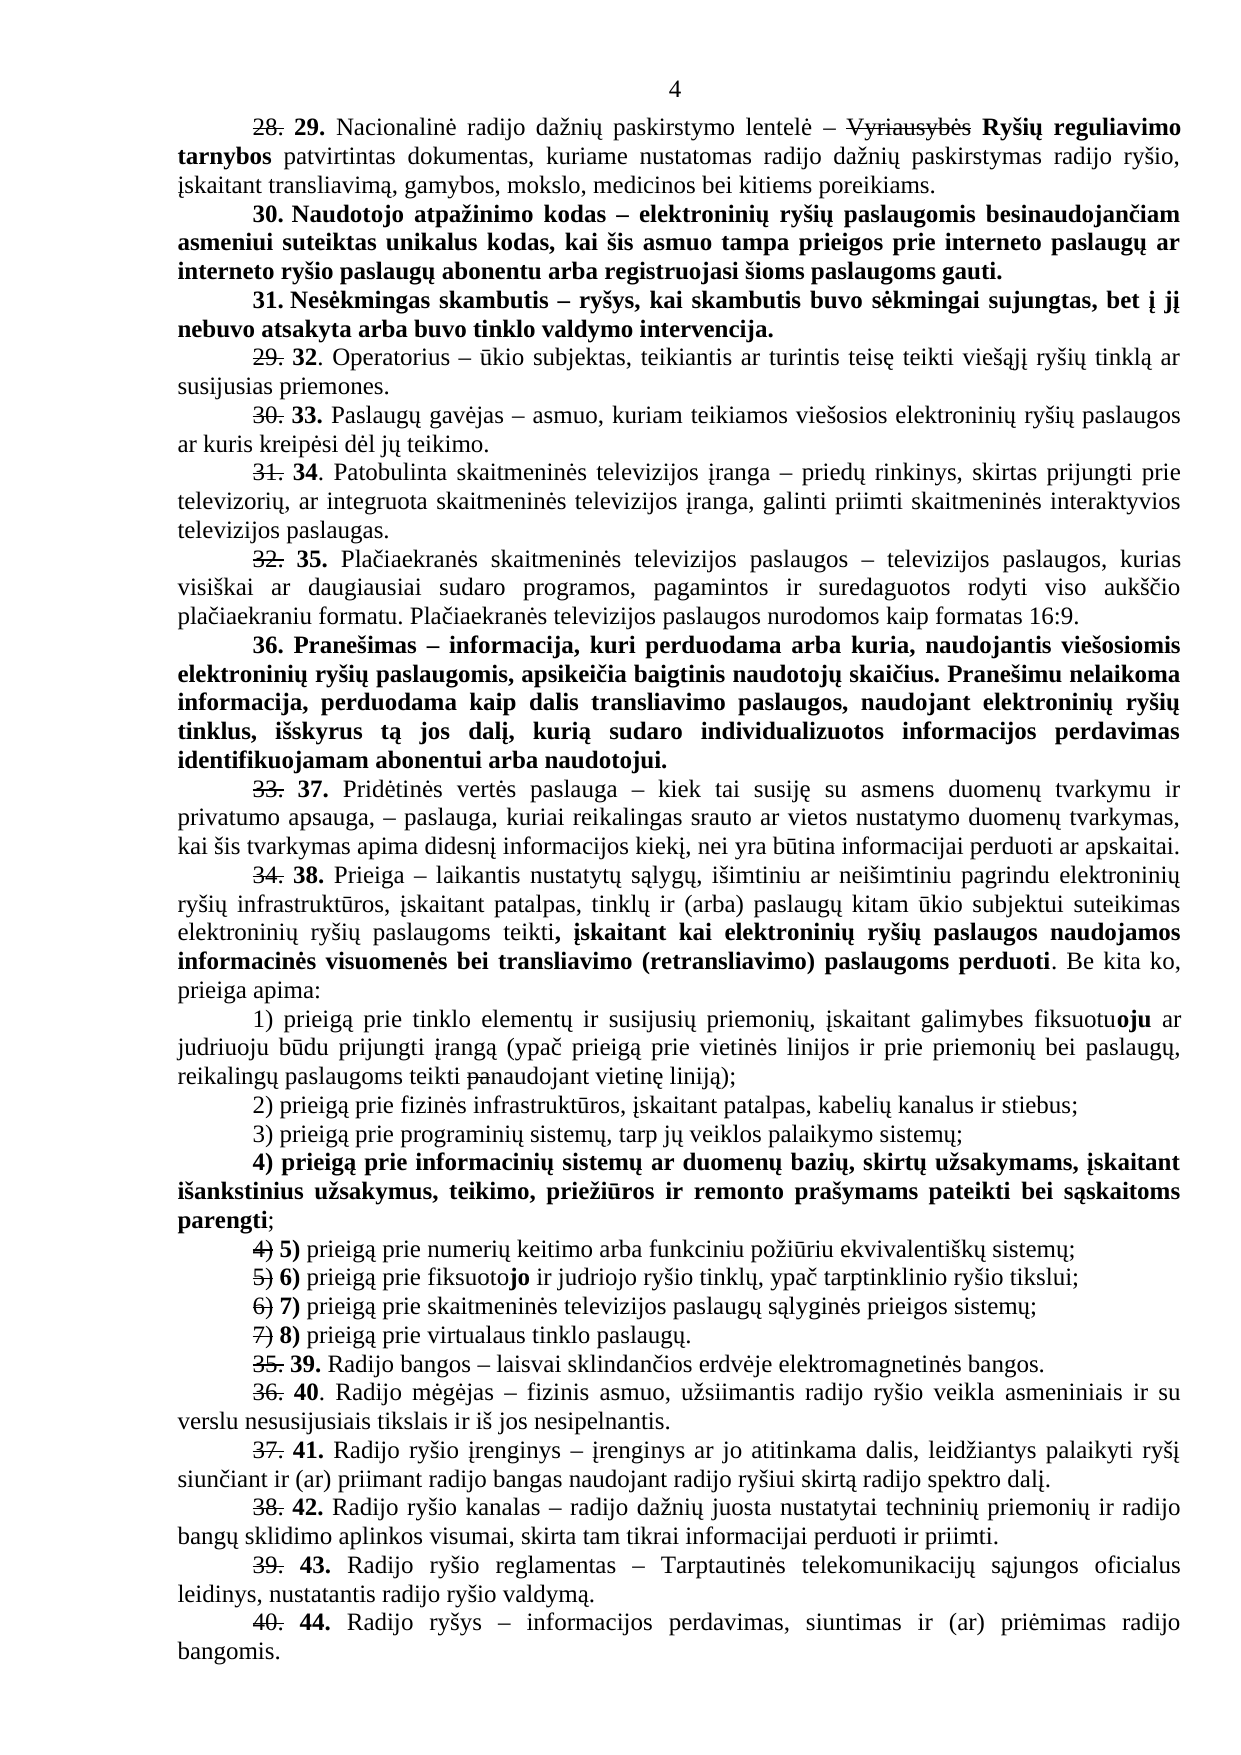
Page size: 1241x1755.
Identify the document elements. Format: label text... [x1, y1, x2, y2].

text 36. 40. Radijo mėgėjas – fizinis asmuo, užsiimantis radijo ryšio veikla asmeniniais ir su verslu nesusijusiais tikslais ir iš jos nesipelnantis. [177, 1377, 1181, 1435]
text 36. Pranešimas – informacija, kuri perduodama arba kuria, naudojantis viešosiomis elektroninių ryšių paslaugomis, apsikeičia baigtinis naudotojų skaičius. Pranešimu nelaikoma informacija, perduodama kaip dalis transliavimo paslaugos, naudojant elektroninių ryšių tinklus, išskyrus tą jos dalį, kurią sudaro individualizuotos informacijos perdavimas identifikuojamam abonentui arba naudotojui. [177, 630, 1181, 774]
text 28. 29. Nacionalinė radijo dažnių paskirstymo lentelė – Vyriausybės Ryšių reguliavimo tarnybos patvirtintas dokumentas, kuriame nustatomas radijo dažnių paskirstymas radijo ryšio, įskaitant transliavimą, gamybos, mokslo, medicinos bei kitiems poreikiams. [177, 112, 1181, 199]
text 39. 43. Radijo ryšio reglamentas – Tarptautinės telekomunikacijų sąjungos oficialus leidinys, nustatantis radijo ryšio valdymą. [177, 1550, 1181, 1607]
text 6) 7) prieigą prie skaitmeninės televizijos paslaugų sąlyginės prieigos sistemų; [177, 1291, 1181, 1320]
text 35. 39. Radijo bangos – laisvai sklindančios erdvėje elektromagnetinės bangos. [177, 1349, 1181, 1377]
text 1) prieigą prie tinklo elementų ir susijusių priemonių, įskaitant galimybes fiksuotuoju ar judriuoju būdu prijungti įrangą (ypač prieigą prie vietinės linijos ir prie priemonių bei paslaugų, reikalingų paslaugoms teikti panaudojant vietinę liniją); [177, 1004, 1181, 1090]
text 40. 44. Radijo ryšys – informacijos perdavimas, siuntimas ir (ar) priėmimas radijo bangomis. [177, 1607, 1181, 1665]
text 34. 38. Prieiga – laikantis nustatytų sąlygų, išimtiniu ar neišimtiniu pagrindu elektroninių ryšių infrastruktūros, įskaitant patalpas, tinklų ir (arba) paslaugų kitam ūkio subjektui suteikimas elektroninių ryšių paslaugoms teikti, įskaitant kai elektroninių ryšių paslaugos naudojamos informacinės visuomenės bei transliavimo (retransliavimo) paslaugoms perduoti. Be kita ko, prieiga apima: [177, 860, 1181, 1004]
text 5) 6) prieigą prie fiksuotojo ir judriojo ryšio tinklų, ypač tarptinklinio ryšio tikslui; [177, 1262, 1181, 1291]
text 7) 8) prieigą prie virtualaus tinklo paslaugų. [177, 1320, 1181, 1349]
text 30. Naudotojo atpažinimo kodas – elektroninių ryšių paslaugomis besinaudojančiam asmeniui suteiktas unikalus kodas, kai šis asmuo tampa prieigos prie interneto paslaugų ar interneto ryšio paslaugų abonentu arba registruojasi šioms paslaugoms gauti. [177, 199, 1181, 285]
text 31. Nesėkmingas skambutis – ryšys, kai skambutis buvo sėkmingai sujungtas, bet į jį nebuvo atsakyta arba buvo tinklo valdymo intervencija. [177, 285, 1181, 342]
text 33. 37. Pridėtinės vertės paslauga – kiek tai susiję su asmens duomenų tvarkymu ir privatumo apsauga, – paslauga, kuriai reikalingas srauto ar vietos nustatymo duomenų tvarkymas, kai šis tvarkymas apima didesnį informacijos kiekį, nei yra būtina informacijai perduoti ar apskaitai. [177, 774, 1181, 860]
text 29. 32. Operatorius – ūkio subjektas, teikiantis ar turintis teisę teikti viešąjį ryšių tinklą ar susijusias priemones. [177, 342, 1181, 400]
text 38. 42. Radijo ryšio kanalas – radijo dažnių juosta nustatytai techninių priemonių ir radijo bangų sklidimo aplinkos visumai, skirta tam tikrai informacijai perduoti ir priimti. [177, 1492, 1181, 1550]
text 4) 5) prieigą prie numerių keitimo arba funkciniu požiūriu ekvivalentiškų sistemų; [177, 1234, 1181, 1262]
text 31. 34. Patobulinta skaitmeninės televizijos įranga – priedų rinkinys, skirtas prijungti prie televizorių, ar integruota skaitmeninės televizijos įranga, galinti priimti skaitmeninės interaktyvios televizijos paslaugas. [177, 457, 1181, 544]
text 32. 35. Plačiaekranės skaitmeninės televizijos paslaugos – televizijos paslaugos, kurias visiškai ar daugiausiai sudaro programos, pagamintos ir suredaguotos rodyti viso aukščio plačiaekraniu formatu. Plačiaekranės televizijos paslaugos nurodomos kaip formatas 16:9. [177, 544, 1181, 630]
text 4) prieigą prie informacinių sistemų ar duomenų bazių, skirtų užsakymams, įskaitant išankstinius užsakymus, teikimo, priežiūros ir remonto prašymams pateikti bei sąskaitoms parengti; [177, 1147, 1181, 1234]
text 2) prieigą prie fizinės infrastruktūros, įskaitant patalpas, kabelių kanalus ir stiebus; [177, 1090, 1181, 1119]
text 30. 33. Paslaugų gavėjas – asmuo, kuriam teikiamos viešosios elektroninių ryšių paslaugos ar kuris kreipėsi dėl jų teikimo. [177, 400, 1181, 457]
text 37. 41. Radijo ryšio įrenginys – įrenginys ar jo atitinkama dalis, leidžiantys palaikyti ryšį siunčiant ir (ar) priimant radijo bangas naudojant radijo ryšiui skirtą radijo spektro dalį. [177, 1435, 1181, 1492]
text 3) prieigą prie programinių sistemų, tarp jų veiklos palaikymo sistemų; [177, 1119, 1181, 1147]
